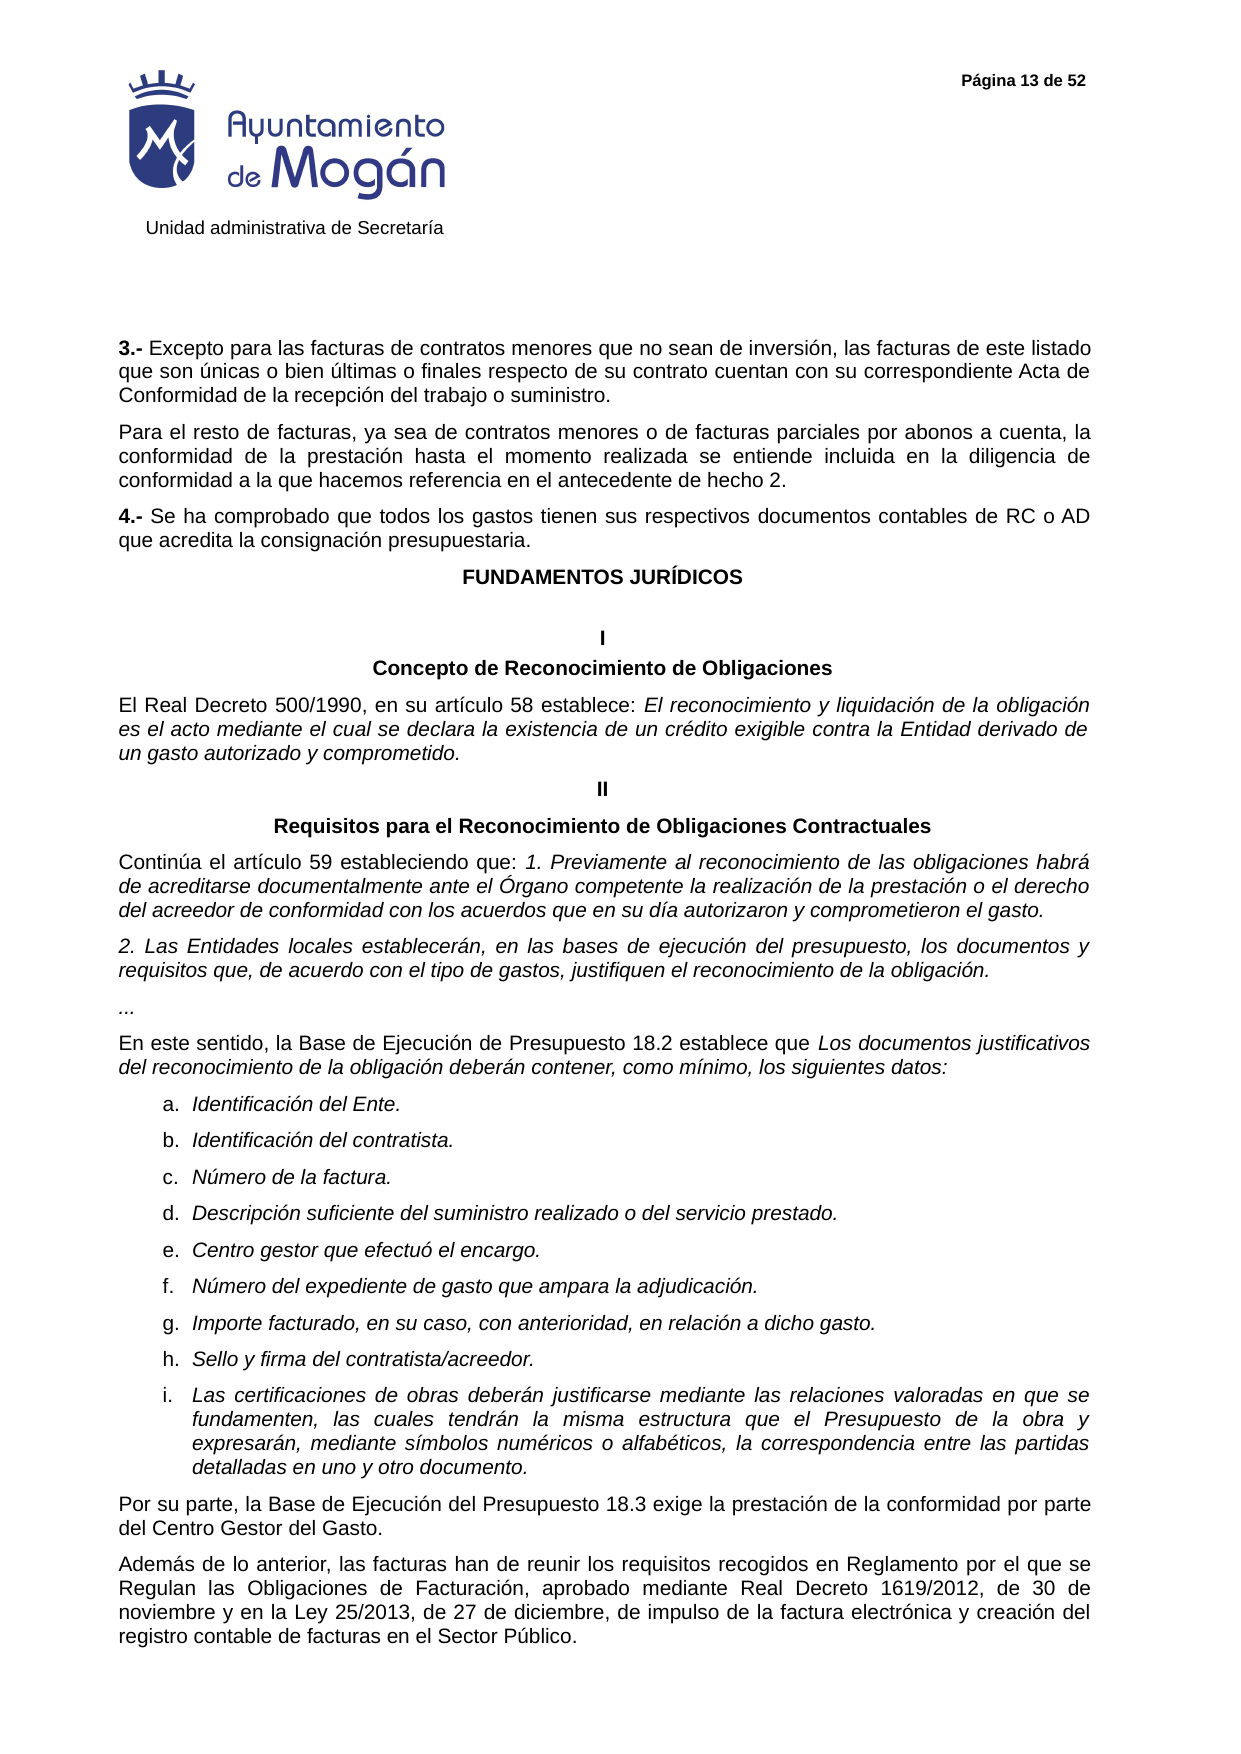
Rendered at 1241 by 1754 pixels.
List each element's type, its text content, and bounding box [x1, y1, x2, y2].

text 3.- Excepto para las facturas de contratos menores que no sean de inversión, las facturas de este listado que son únicas o bien últimas o finales respecto de su contrato cuentan con su correspondiente Acta de Conformidad de la recepción del trabajo o suministro. [118, 335, 1092, 407]
list Sello y firma del contratista/acreedor. [162, 1347, 1092, 1371]
list Importe facturado, en su caso, con anterioridad, en relación a dicho gasto. [162, 1310, 1092, 1334]
list Identificación del contratista. [162, 1128, 1092, 1152]
text En este sentido, la Base de Ejecución de Presupuesto 18.2 establece que Los documentos justificativos del reconocimiento de la obligación deberán contener, como mínimo, los siguientes datos: [118, 1031, 1092, 1079]
text Además de lo anterior, las facturas han de reunir los requisitos recogidos en Reglamento por el que se Regulan las Obligaciones de Facturación, aprobado mediante Real Decreto 1619/2012, de 30 de noviembre y en la Ley 25/2013, de 27 de diciembre, de impulso de la factura electrónica y creación del registro contable de facturas en el Sector Público. [118, 1552, 1092, 1648]
text Concepto de Reconocimiento de Obligaciones [118, 656, 1092, 680]
text 2. Las Entidades locales establecerán, en las bases de ejecución del presupuesto, los documentos y requisitos que, de acuerdo con el tipo de gastos, justifiquen el reconocimiento de la obligación. [118, 934, 1092, 982]
list Identificación del Ente. [162, 1092, 1092, 1116]
list Número de la factura. [162, 1164, 1092, 1188]
text 4.- Se ha comprobado que todos los gastos tienen sus respectivos documentos contables de RC o AD que acredita la consignación presupuestaria. [118, 504, 1092, 552]
list Las certificaciones de obras deberán justificarse mediante las relaciones valoradas en que se fundamenten, las cuales tendrán la misma estructura que el Presupuesto de la obra y expresarán, mediante símbolos numéricos o alfabéticos, la correspondencia entre las partidas detalladas en uno y otro documento. [162, 1383, 1092, 1479]
list Descripción suficiente del suministro realizado o del servicio prestado. [162, 1201, 1092, 1225]
subtitle I [118, 626, 1092, 650]
text Para el resto de facturas, ya sea de contratos menores o de facturas parciales por abonos a cuenta, la conformidad de la prestación hasta el momento realizada se entiende incluida en la diligencia de conformidad a la que hacemos referencia en el antecedente de hecho 2. [118, 420, 1092, 492]
text FUNDAMENTOS JURÍDICOS [118, 564, 1092, 588]
picture [128, 70, 445, 206]
list Centro gestor que efectuó el encargo. [162, 1237, 1092, 1261]
text Continúa el artículo 59 estableciendo que: 1. Previamente al reconocimiento de las obligaciones habrá de acreditarse documentalmente ante el Órgano competente la realización de la prestación o el derecho del acreedor de conformidad con los acuerdos que en su día autorizaron y comprometieron el gasto. [118, 850, 1092, 922]
text ... [118, 995, 1092, 1019]
list Número del expediente de gasto que ampara la adjudicación. [162, 1274, 1092, 1298]
text El Real Decreto 500/1990, en su artículo 58 establece: El reconocimiento y liquidación de la obligación es el acto mediante el cual se declara la existencia de un crédito exigible contra la Entidad derivado de un gasto autorizado y comprometido. [118, 693, 1092, 764]
text Por su parte, la Base de Ejecución del Presupuesto 18.3 exige la prestación de la conformidad por parte del Centro Gestor del Gasto. [118, 1492, 1092, 1539]
text Requisitos para el Reconocimiento de Obligaciones Contractuales [118, 813, 1092, 837]
text II [118, 777, 1092, 801]
